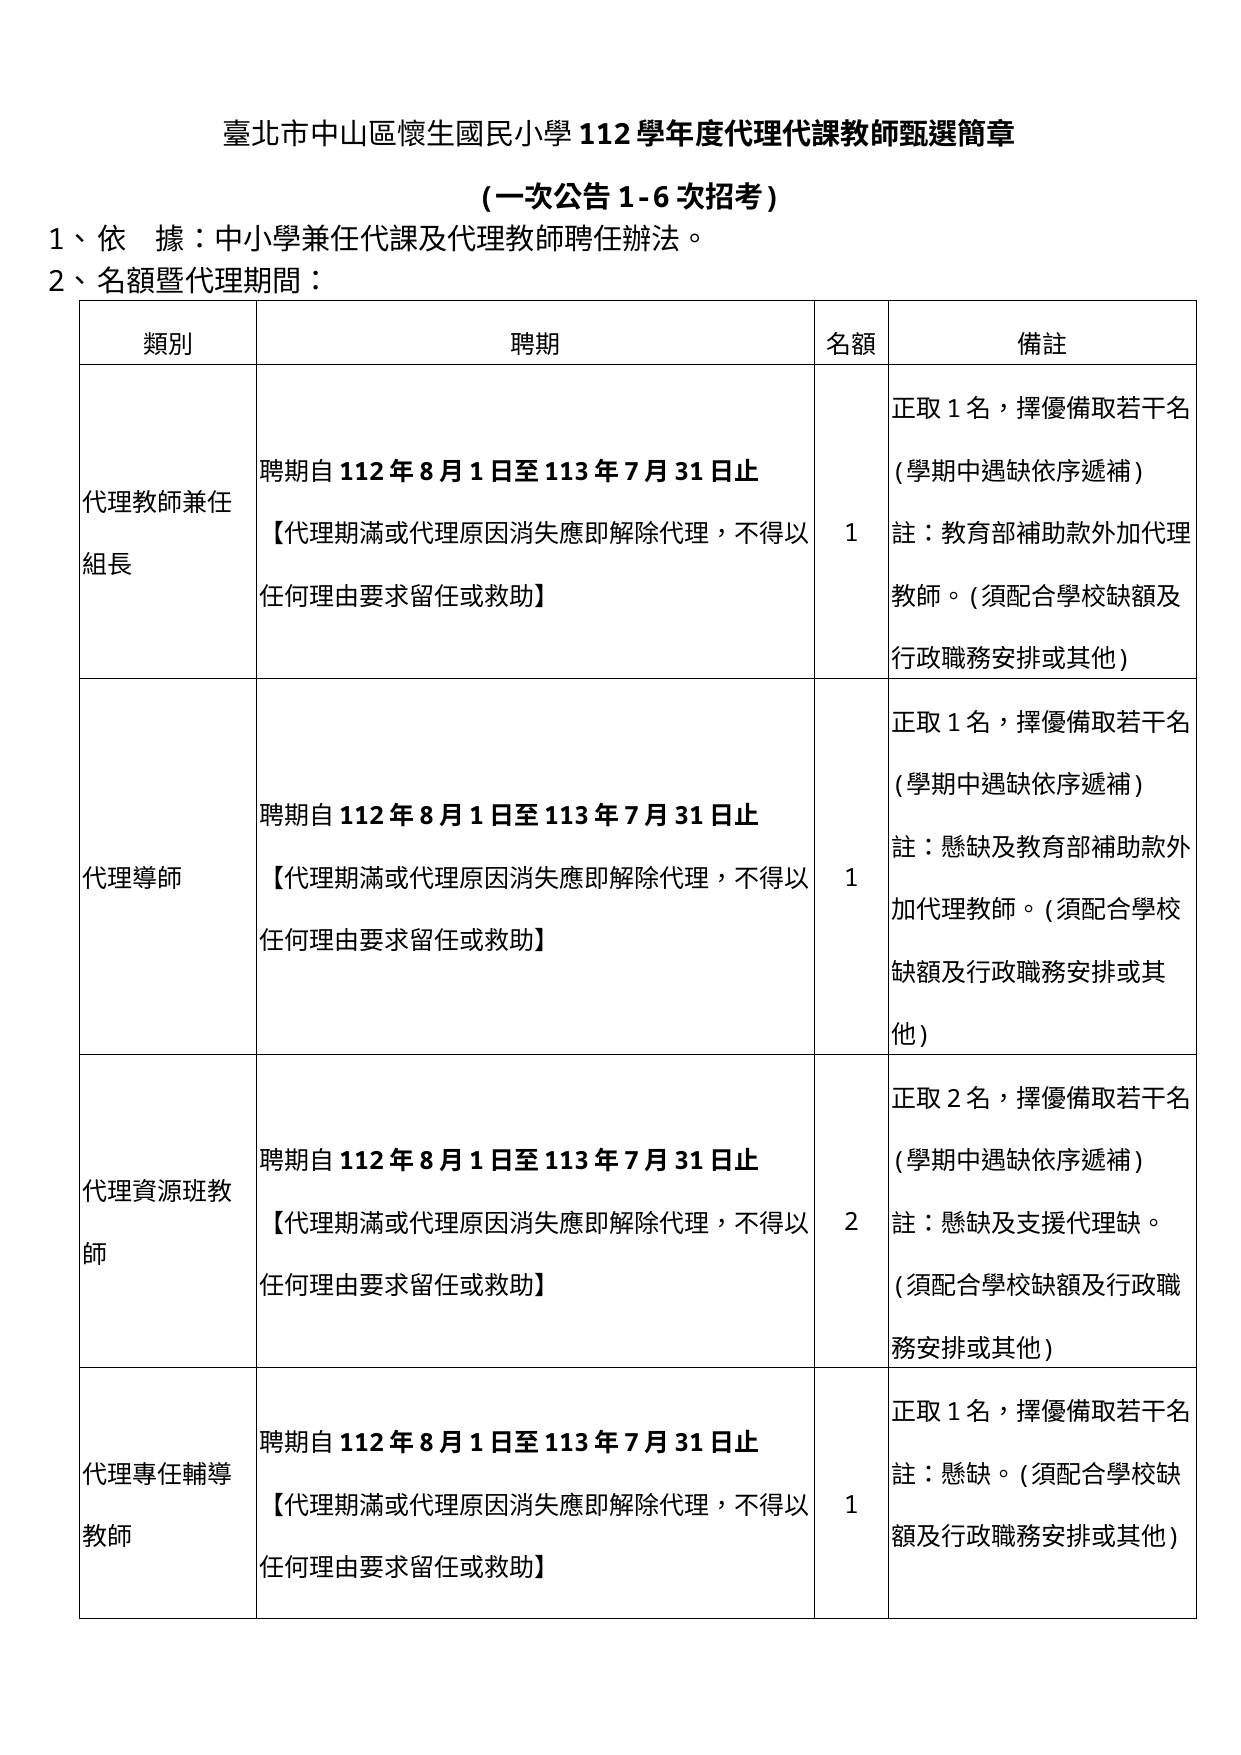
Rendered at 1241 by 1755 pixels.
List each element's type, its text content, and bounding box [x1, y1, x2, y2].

table_cell 聘期自112年8月1日至113年7月31日止 【代理期滿或代理原因消失應即解除代理，不得以任何理由要求留任或救助】 [257, 679, 814, 1053]
table_header 類別 [80, 301, 256, 364]
list 依 據：中小學兼任代課及代理教師聘任辦法。 [47, 216, 1211, 258]
table_cell 聘期自112年8月1日至113年7月31日止 【代理期滿或代理原因消失應即解除代理，不得以任何理由要求留任或救助】 [257, 1368, 814, 1618]
table_cell 1 [815, 365, 888, 677]
table_header 備註 [889, 301, 1196, 364]
table_cell 正取1名，擇優備取若干名(學期中遇缺依序遞補) 註：教育部補助款外加代理教師。(須配合學校缺額及行政職務安排或其他) [889, 365, 1196, 677]
table_cell 代理專任輔導教師 [80, 1368, 256, 1618]
table_cell 代理教師兼任組長 [80, 365, 256, 677]
table_cell 代理資源班教師 [80, 1055, 256, 1367]
text 臺北市中山區懷生國民小學112學年度代理代課教師甄選簡章 [47, 91, 1205, 153]
table_cell 聘期自112年8月1日至113年7月31日止 【代理期滿或代理原因消失應即解除代理，不得以任何理由要求留任或救助】 [257, 365, 814, 677]
table_cell 正取1名，擇優備取若干名註：懸缺。(須配合學校缺額及行政職務安排或其他) [889, 1368, 1196, 1618]
table_header 名額 [815, 301, 888, 364]
text (一次公告1-6次招考) [47, 153, 1211, 216]
table_cell 聘期自112年8月1日至113年7月31日止 【代理期滿或代理原因消失應即解除代理，不得以任何理由要求留任或救助】 [257, 1055, 814, 1367]
table_cell 2 [815, 1055, 888, 1367]
table_cell 代理導師 [80, 679, 256, 1053]
table_cell 正取1名，擇優備取若干名(學期中遇缺依序遞補) 註：懸缺及教育部補助款外加代理教師。(須配合學校缺額及行政職務安排或其他) [889, 679, 1196, 1053]
table_header 聘期 [257, 301, 814, 364]
table_cell 正取2名，擇優備取若干名(學期中遇缺依序遞補) 註：懸缺及支援代理缺。(須配合學校缺額及行政職務安排或其他) [889, 1055, 1196, 1367]
table_cell 1 [815, 679, 888, 1053]
table_cell 1 [815, 1368, 888, 1618]
list 名額暨代理期間： [47, 258, 1211, 300]
